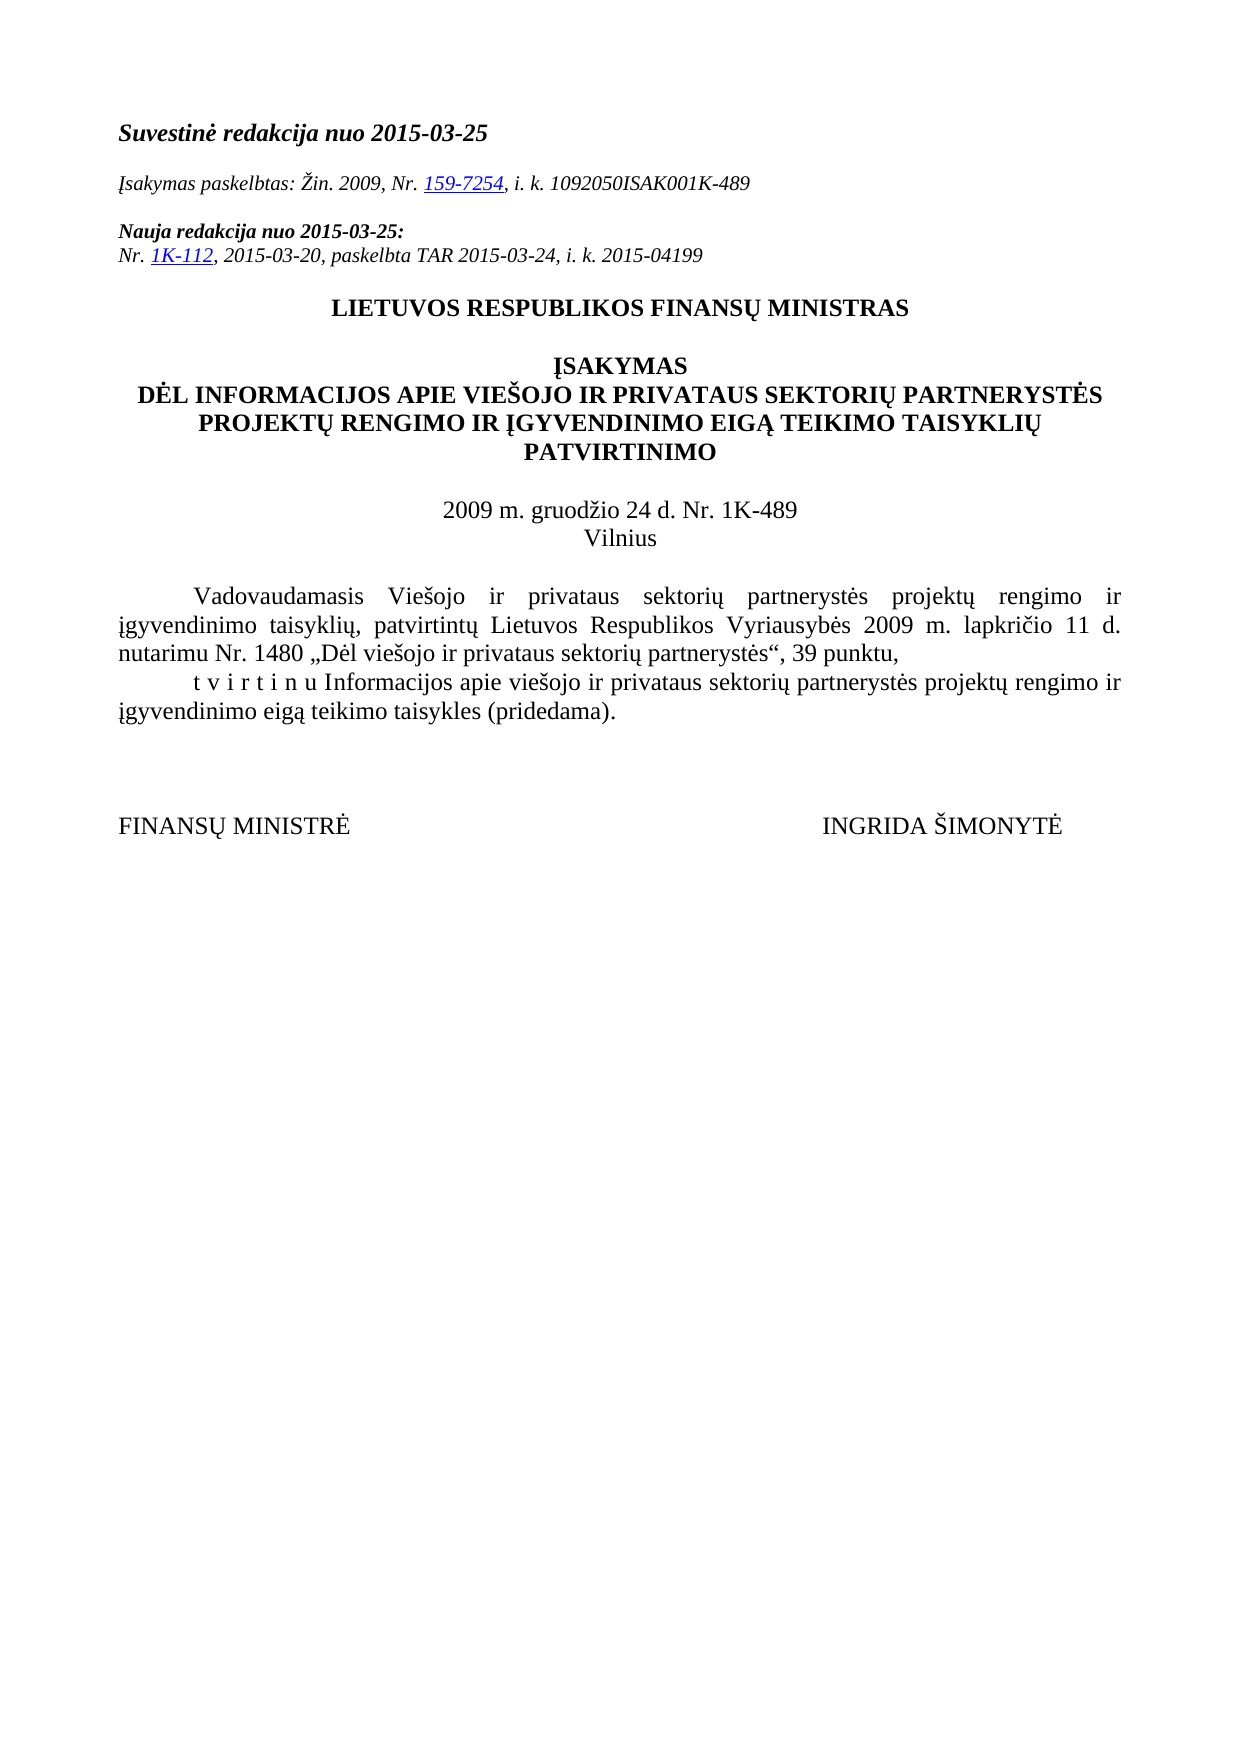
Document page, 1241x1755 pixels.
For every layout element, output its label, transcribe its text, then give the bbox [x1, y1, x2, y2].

text Suvestinė redakcija nuo 2015-03-25 [118, 118, 1122, 147]
text ĮSAKYMAS [118, 351, 1122, 380]
text Nr. 1K-112, 2015-03-20, paskelbta TAR 2015-03-24, i. k. 2015-04199 [118, 243, 1122, 267]
text t v i r t i n u Informacijos apie viešojo ir privataus sektorių partnerystės projektų rengimo ir įgyvendinimo eigą teikimo taisykles (pridedama). [118, 667, 1122, 725]
text Nauja redakcija nuo 2015-03-25: [118, 219, 1122, 243]
text DĖL INFORMACIJOS APIE VIEŠOJO IR PRIVATAUS SEKTORIŲ PARTNERYSTĖS PROJEKTŲ RENGIMO IR ĮGYVENDINIMO EIGĄ TEIKIMO TAISYKLIŲ PATVIRTINIMO [118, 380, 1122, 466]
text Vadovaudamasis Viešojo ir privataus sektorių partnerystės projektų rengimo ir įgyvendinimo taisyklių, patvirtintų Lietuvos Respublikos Vyriausybės 2009 m. lapkričio 11 d. nutarimu Nr. 1480 „Dėl viešojo ir privataus sektorių partnerystės“, 39 punktu, [118, 581, 1122, 667]
text FINANSŲ MINISTRĖ INGRIDA ŠIMONYTĖ [118, 811, 1122, 840]
text Įsakymas paskelbtas: Žin. 2009, Nr. 159-7254, i. k. 1092050ISAK001K-489 [118, 171, 1122, 195]
text LIETUVOS RESPUBLIKOS FINANSŲ MINISTRAS [118, 293, 1122, 322]
text Vilnius [118, 523, 1122, 552]
text 2009 m. gruodžio 24 d. Nr. 1K-489 [118, 495, 1122, 523]
